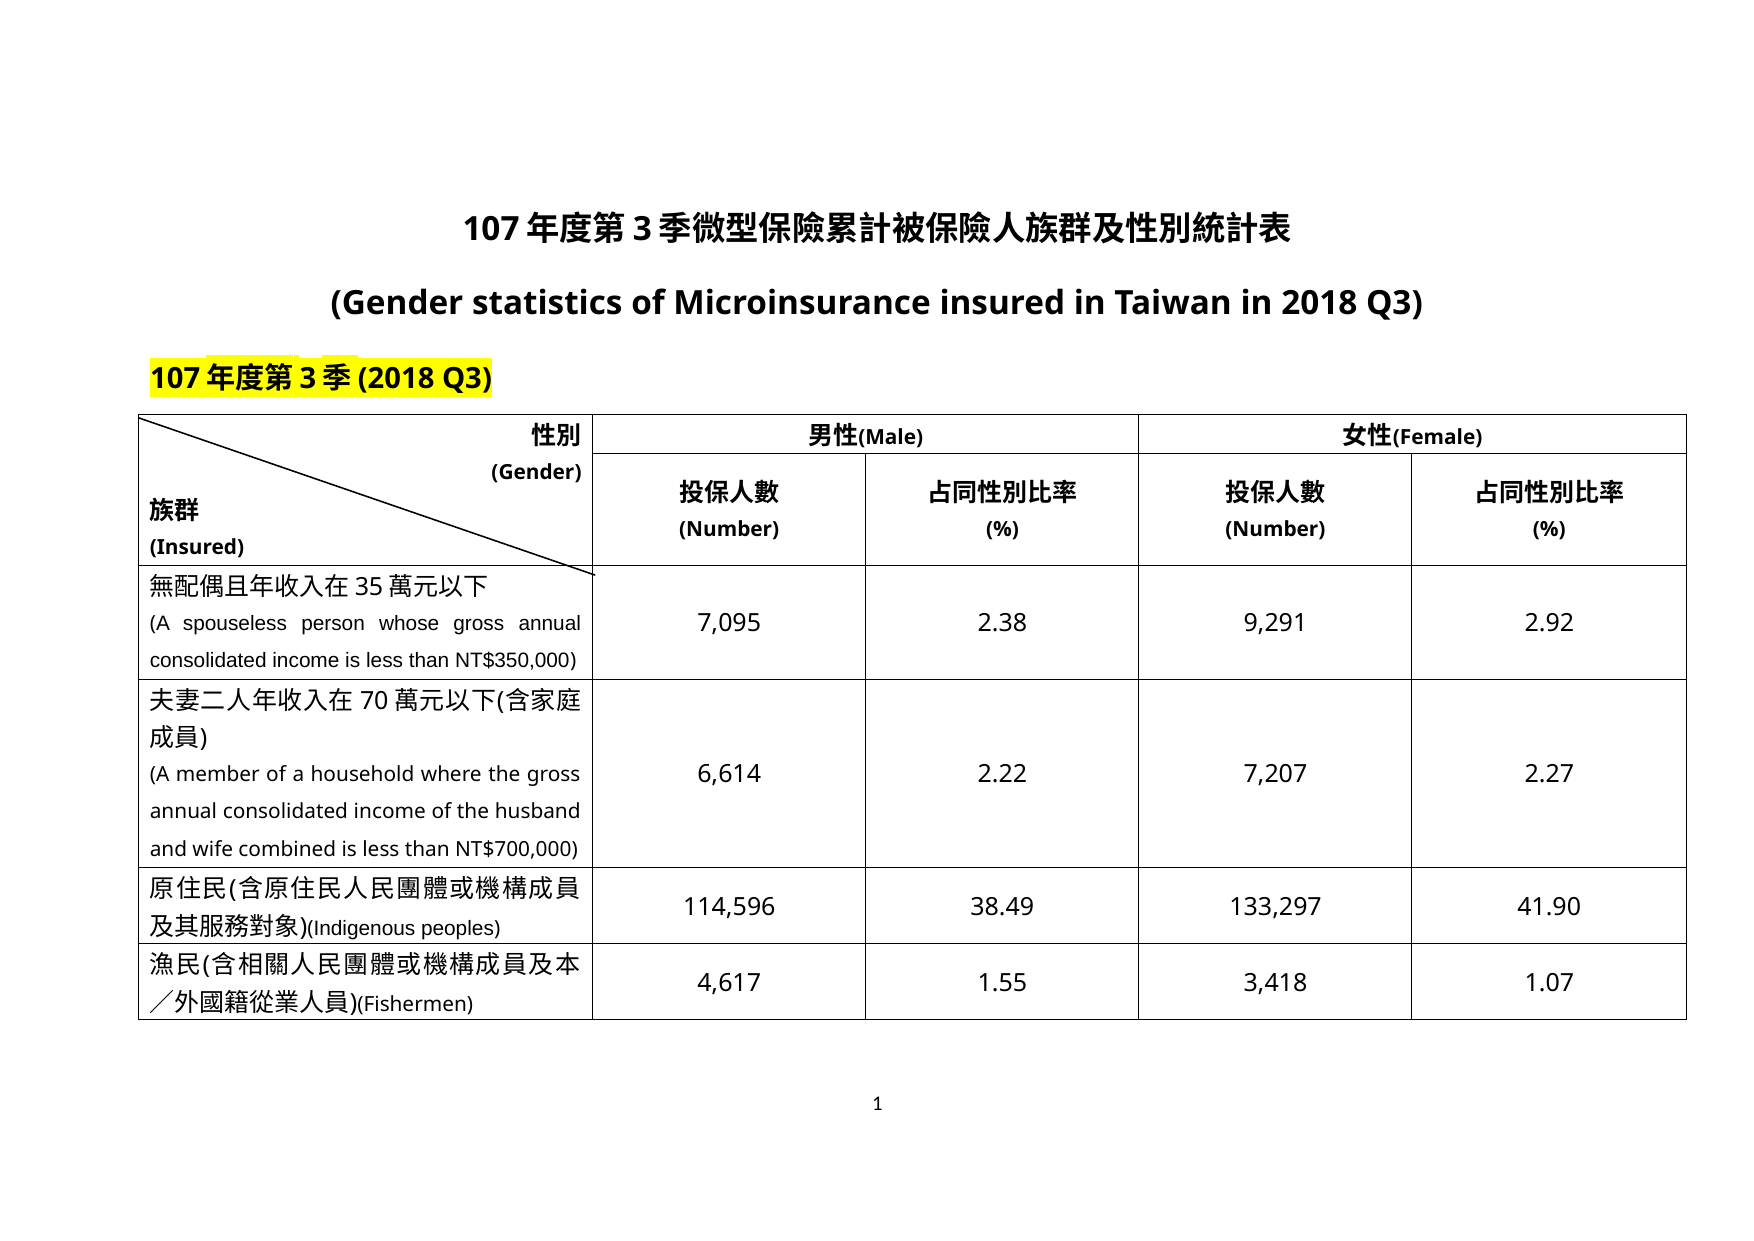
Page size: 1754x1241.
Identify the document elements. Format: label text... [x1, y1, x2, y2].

table_cell 7,095 [593, 566, 865, 678]
table_cell 漁民(含相關人民團體或機構成員及本／外國籍從業人員)(Fishermen) [139, 944, 592, 1019]
table_cell 7,207 [1139, 680, 1411, 867]
text 107年度第3季 (2018 Q3) [150, 339, 1604, 414]
table_cell 占同性別比率 (%) [1412, 454, 1686, 565]
table_cell 114,596 [593, 868, 865, 943]
table_cell 夫妻二人年收入在70萬元以下(含家庭成員) (A member of a household where the gross annual consolidated income of the husband and wife combined is less than NT$700,000) [139, 680, 592, 867]
table_header 女性(Female) [1139, 415, 1686, 452]
table_cell 41.90 [1412, 868, 1686, 943]
table_cell 133,297 [1139, 868, 1411, 943]
table_header 男性(Male) [593, 415, 1138, 452]
table_cell 投保人數 (Number) [1139, 454, 1411, 565]
table_cell 2.22 [866, 680, 1138, 867]
table_cell 3,418 [1139, 944, 1411, 1019]
text 107年度第3季微型保險累計被保險人族群及性別統計表 [150, 189, 1604, 264]
table_cell 1.07 [1412, 944, 1686, 1019]
table_cell 無配偶且年收入在35萬元以下 (A spouseless person whose gross annual consolidated income is less than NT$350,000) [139, 566, 592, 678]
table_cell 占同性別比率 (%) [866, 454, 1138, 565]
table_cell 4,617 [593, 944, 865, 1019]
table_cell 2.27 [1412, 680, 1686, 867]
table_cell 原住民(含原住民人民團體或機構成員及其服務對象)(Indigenous peoples) [139, 868, 592, 943]
text (Gender statistics of Microinsurance insured in Taiwan in 2018 Q3) [150, 264, 1604, 339]
table_cell 投保人數 (Number) [593, 454, 865, 565]
table_cell 6,614 [593, 680, 865, 867]
table_cell 2.92 [1412, 566, 1686, 678]
table_cell 2.38 [866, 566, 1138, 678]
table_cell 1.55 [866, 944, 1138, 1019]
table_cell 9,291 [1139, 566, 1411, 678]
table_cell 38.49 [866, 868, 1138, 943]
table_header 性別 (Gender) 族群 (Insured) [139, 415, 592, 565]
table_header 性別 (Gender) 族群 (Insured) [139, 420, 560, 565]
